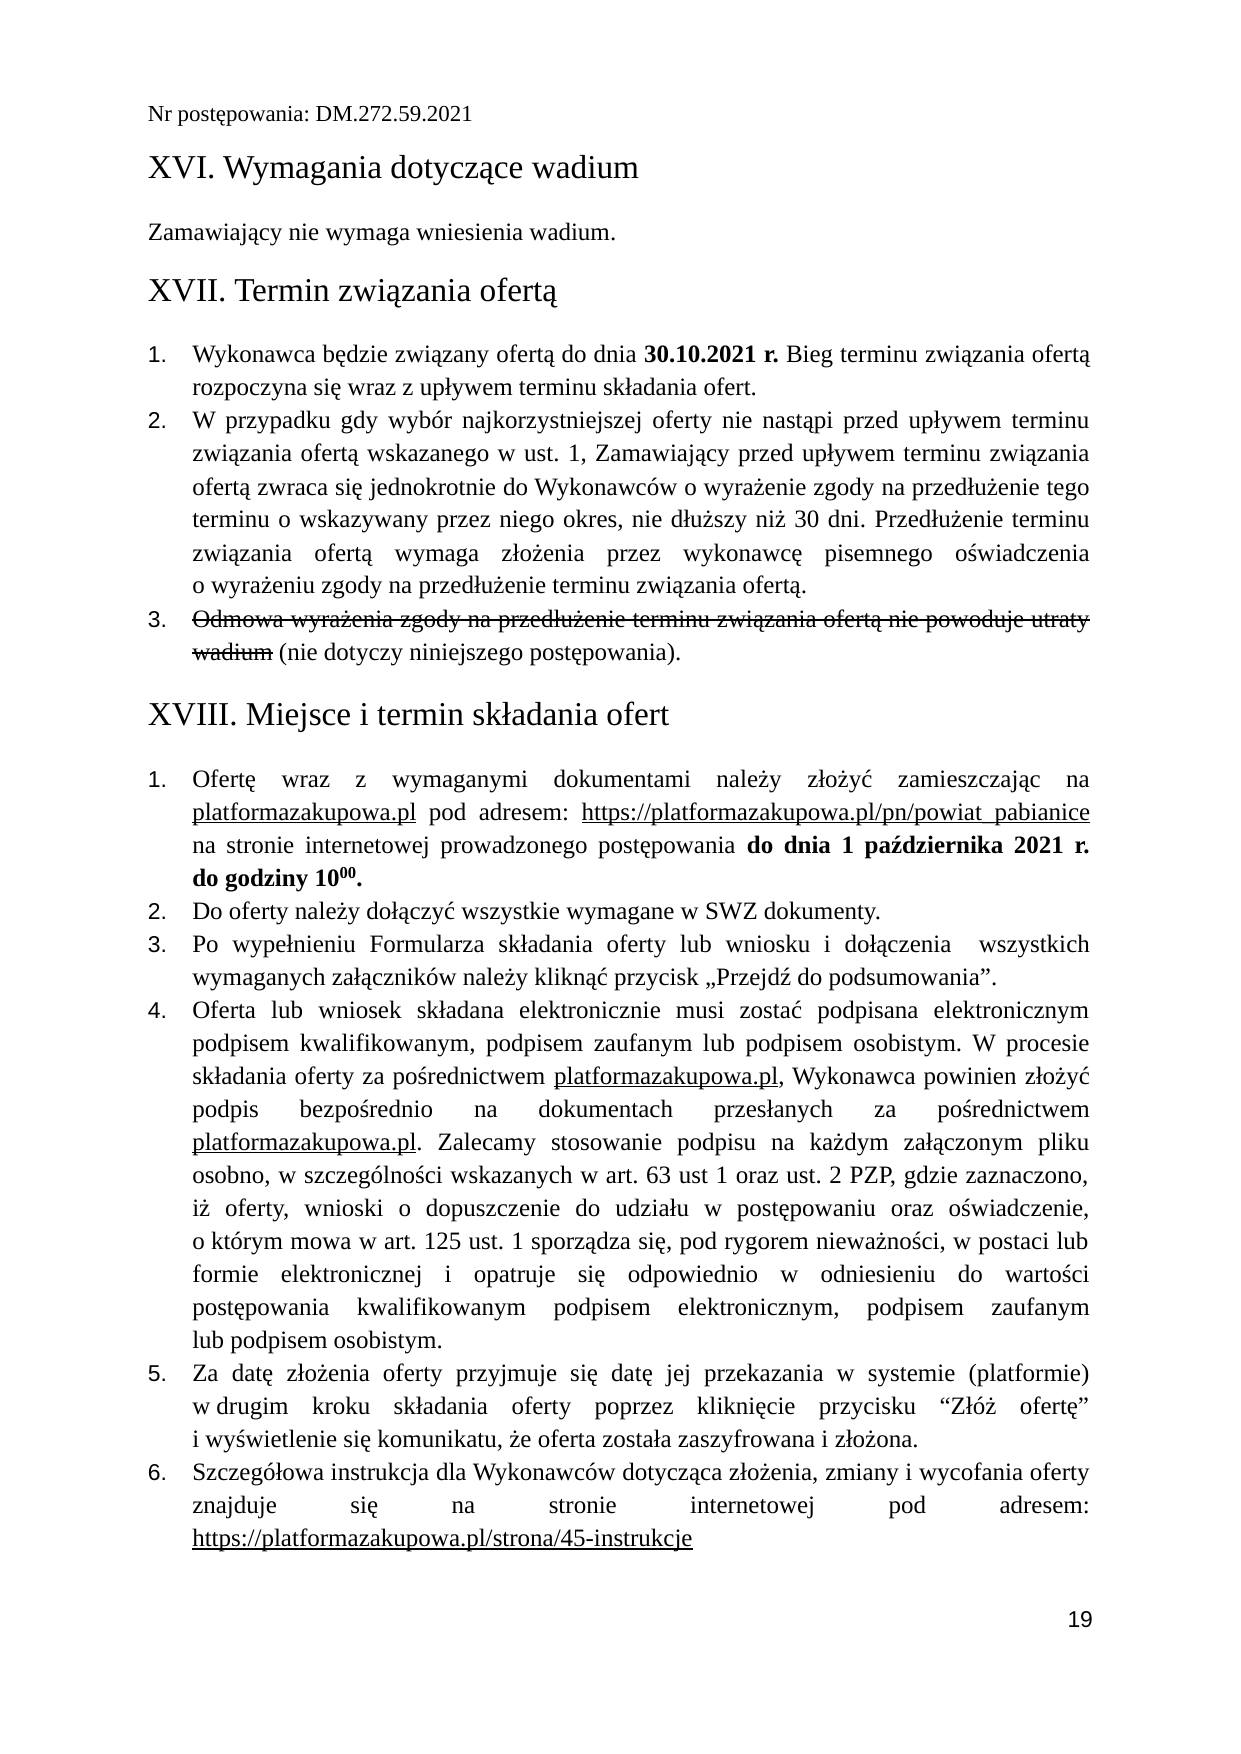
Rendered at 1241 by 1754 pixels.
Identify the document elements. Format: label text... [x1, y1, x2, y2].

list W przypadku gdy wybór najkorzystniejszej oferty nie nastąpi przed upływem terminu związania ofertą wskazanego w ust. 1, Zamawiający przed upływem terminu związania ofertą zwraca się jednokrotnie do Wykonawców o wyrażenie zgody na przedłużenie tego terminu o wskazywany przez niego okres, nie dłuższy niż 30 dni. Przedłużenie terminu związania ofertą wymaga złożenia przez wykonawcę pisemnego oświadczenia o wyrażeniu zgody na przedłużenie terminu związania ofertą. [148, 406, 1090, 599]
subtitle XVII. Termin związania ofertą [148, 270, 1093, 309]
list Odmowa wyrażenia zgody na przedłużenie terminu związania ofertą nie powoduje utraty wadium (nie dotyczy niniejszego postępowania). [148, 604, 1090, 665]
list Ofertę wraz z wymaganymi dokumentami należy złożyć zamieszczając na platformazakupowa.pl pod adresem: https://platformazakupowa.pl/pn/powiat_pabianice na stronie internetowej prowadzonego postępowania do dnia 1 października 2021 r. do godziny 1000. [148, 764, 1090, 892]
list Oferta lub wniosek składana elektronicznie musi zostać podpisana elektronicznym podpisem kwalifikowanym, podpisem zaufanym lub podpisem osobistym. W procesie składania oferty za pośrednictwem platformazakupowa.pl, Wykonawca powinien złożyć podpis bezpośrednio na dokumentach przesłanych za pośrednictwem platformazakupowa.pl. Zalecamy stosowanie podpisu na każdym załączonym pliku osobno, w szczególności wskazanych w art. 63 ust 1 oraz ust. 2 PZP, gdzie zaznaczono, iż oferty, wnioski o dopuszczenie do udziału w postępowaniu oraz oświadczenie, o którym mowa w art. 125 ust. 1 sporządza się, pod rygorem nieważności, w postaci lub formie elektronicznej i opatruje się odpowiednio w odniesieniu do wartości postępowania kwalifikowanym podpisem elektronicznym, podpisem zaufanym lub podpisem osobistym. [148, 995, 1090, 1354]
list Szczegółowa instrukcja dla Wykonawców dotycząca złożenia, zmiany i wycofania oferty znajduje się na stronie internetowej pod adresem: https://platformazakupowa.pl/strona/45-instrukcje [148, 1457, 1090, 1552]
list Za datę złożenia oferty przyjmuje się datę jej przekazania w systemie (platformie) w drugim kroku składania oferty poprzez kliknięcie przycisku “Złóż ofertę” i wyświetlenie się komunikatu, że oferta została zaszyfrowana i złożona. [148, 1358, 1090, 1453]
subtitle XVI. Wymagania dotyczące wadium [148, 148, 1093, 186]
list Do oferty należy dołączyć wszystkie wymagane w SWZ dokumenty. [148, 896, 1090, 924]
list Wykonawca będzie związany ofertą do dnia 30.10.2021 r. Bieg terminu związania ofertą rozpoczyna się wraz z upływem terminu składania ofert. [148, 339, 1090, 401]
subtitle XVIII. Miejsce i termin składania ofert [148, 695, 1093, 733]
text Zamawiający nie wymaga wniesienia wadium. [148, 217, 1093, 245]
list Po wypełnieniu Formularza składania oferty lub wniosku i dołączenia wszystkich wymaganych załączników należy kliknąć przycisk „Przejdź do podsumowania”. [148, 929, 1090, 991]
